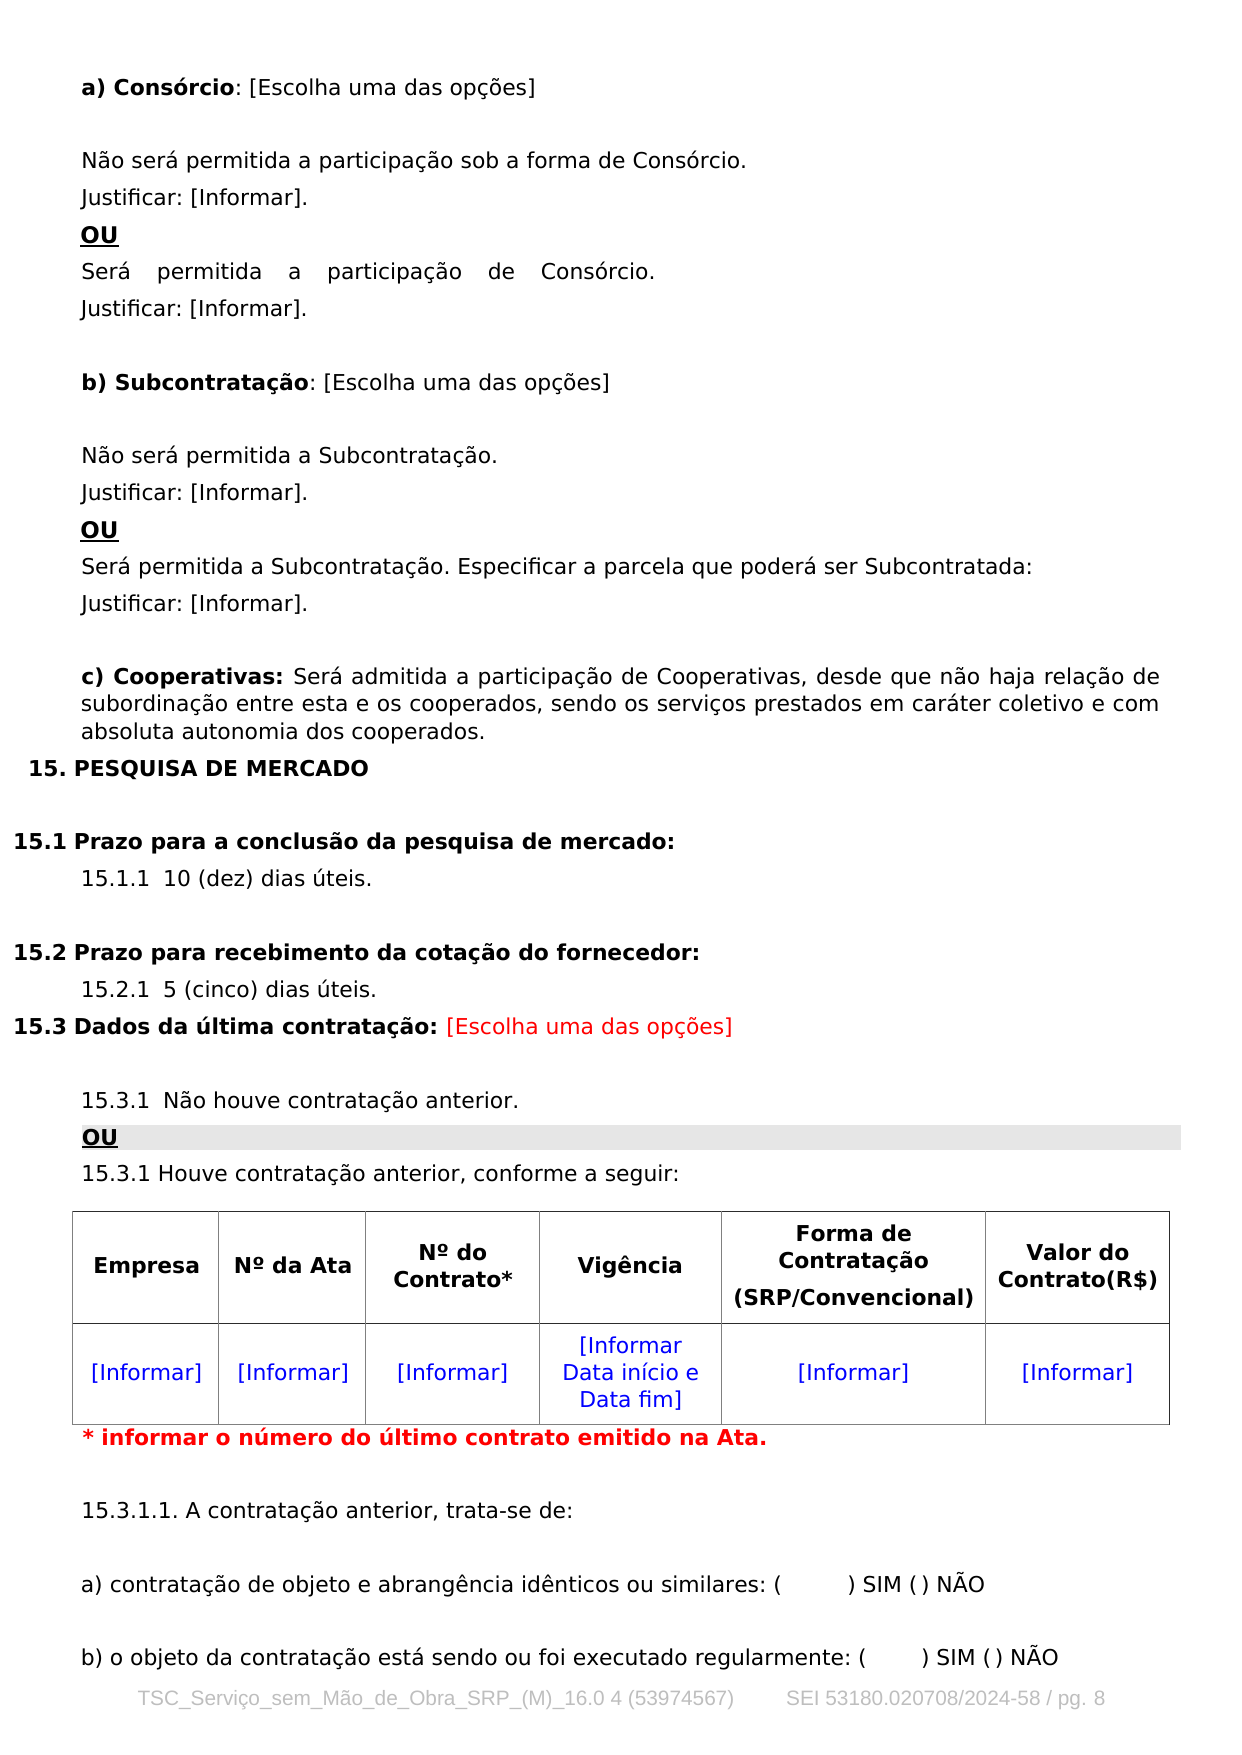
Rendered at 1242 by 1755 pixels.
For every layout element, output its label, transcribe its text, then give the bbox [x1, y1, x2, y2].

text Não será permitida a participação sob a forma de Consórcio. [81, 148, 1161, 174]
list 5 (cinco) dias úteis. [81, 977, 1161, 1003]
table_cell [Informar] [366, 1324, 539, 1424]
table_cell [Informar] [73, 1324, 218, 1424]
table_header Forma de Contratação (SRP/Convencional) [722, 1212, 985, 1323]
table_header Nº da Ata [219, 1212, 365, 1323]
text a) Consórcio: [Escolha uma das opções] [81, 75, 1161, 101]
table_header Nº do Contrato* [366, 1212, 539, 1323]
list contratação de objeto e abrangência idênticos ou similares: ( ) SIM ( ) NÃO [81, 1572, 1161, 1597]
text b) Subcontratação: [Escolha uma das opções] [81, 370, 1161, 396]
table_cell [Informar] [219, 1324, 365, 1424]
table_cell [Informar Data início e Data fim] [540, 1324, 721, 1424]
list Dados da última contratação: [Escolha uma das opções] [13, 1014, 1181, 1039]
text Não será permitida a Subcontratação. [81, 443, 1161, 469]
text Justificar: [Informar]. [81, 591, 1161, 616]
list o objeto da contratação está sendo ou foi executado regularmente: ( ) SIM ( ) NÃO [81, 1645, 1161, 1671]
text Será permitida a Subcontratação. Especificar a parcela que poderá ser Subcontratada: [81, 554, 1161, 579]
table_cell [Informar] [722, 1324, 985, 1424]
text * informar o número do último contrato emitido na Ata. [82, 1425, 1181, 1450]
text 15.3.1.1. A contratação anterior, trata-se de: [81, 1498, 1161, 1524]
table_header Empresa [73, 1212, 218, 1323]
list Prazo para recebimento da cotação do fornecedor: [13, 940, 1181, 966]
list Prazo para a conclusão da pesquisa de mercado: [13, 829, 1181, 855]
subtitle OU [82, 1125, 1181, 1150]
list PESQUISA DE MERCADO [28, 756, 1181, 781]
text Será permitida a participação de Consórcio. Justificar: [Informar]. [81, 259, 656, 322]
table_header Vigência [540, 1212, 721, 1323]
subtitle OU [80, 517, 1181, 544]
text c) Cooperativas: Será admitida a participação de Cooperativas, desde que não haja relação de subordinação entre esta e os cooperados, sendo os serviços prestados em caráter coletivo e com absoluta autonomia dos cooperados. [81, 664, 1161, 744]
table_cell [Informar] [986, 1324, 1169, 1424]
text 15.3.1 Houve contratação anterior, conforme a seguir: [81, 1162, 1161, 1187]
list 10 (dez) dias úteis. [81, 866, 1161, 892]
table_header Valor do Contrato(R$) [986, 1212, 1169, 1323]
text Justificar: [Informar]. [81, 480, 1161, 506]
text Justificar: [Informar]. [81, 185, 1161, 211]
subtitle OU [80, 222, 1181, 249]
list Não houve contratação anterior. [81, 1088, 1161, 1113]
